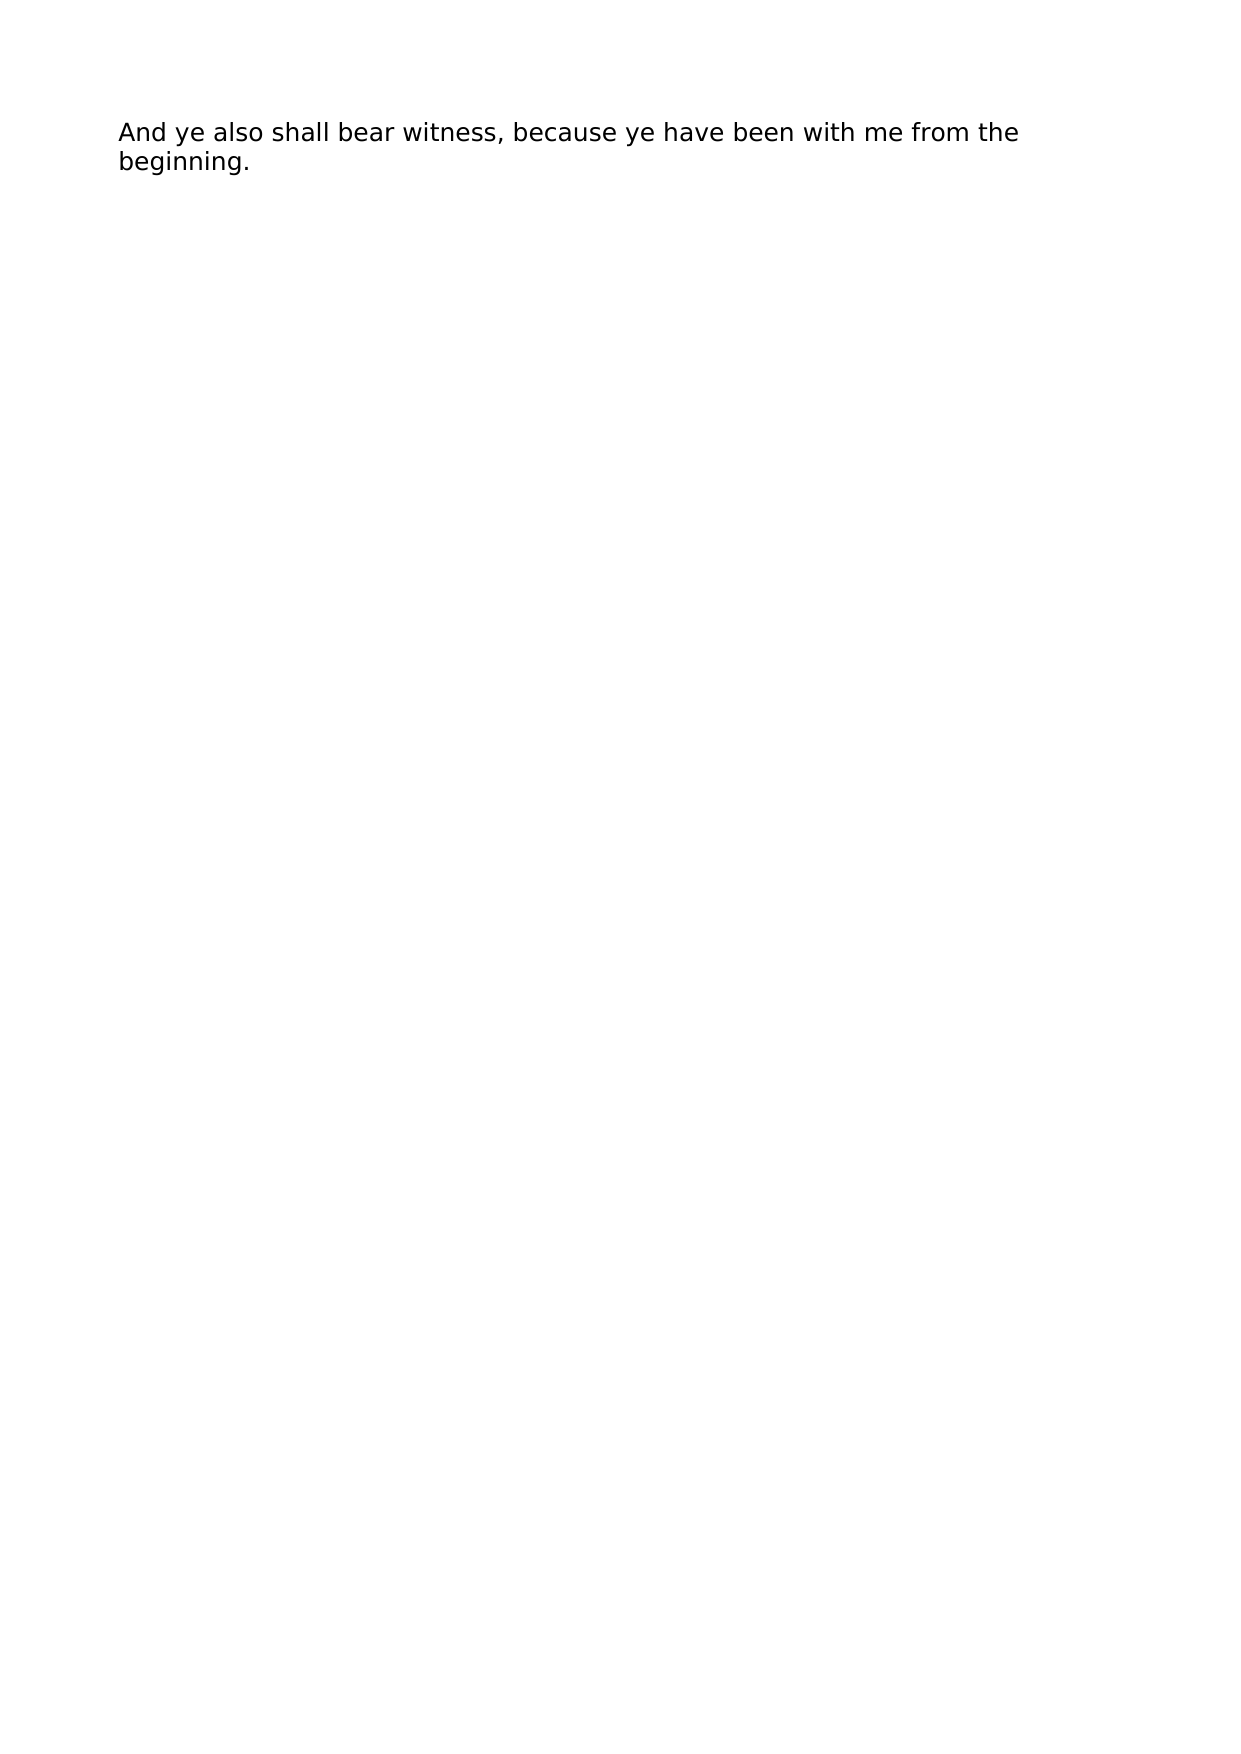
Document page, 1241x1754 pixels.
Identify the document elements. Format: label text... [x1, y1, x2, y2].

text And ye also shall bear witness, because ye have been with me from the beginning. [118, 118, 1122, 176]
